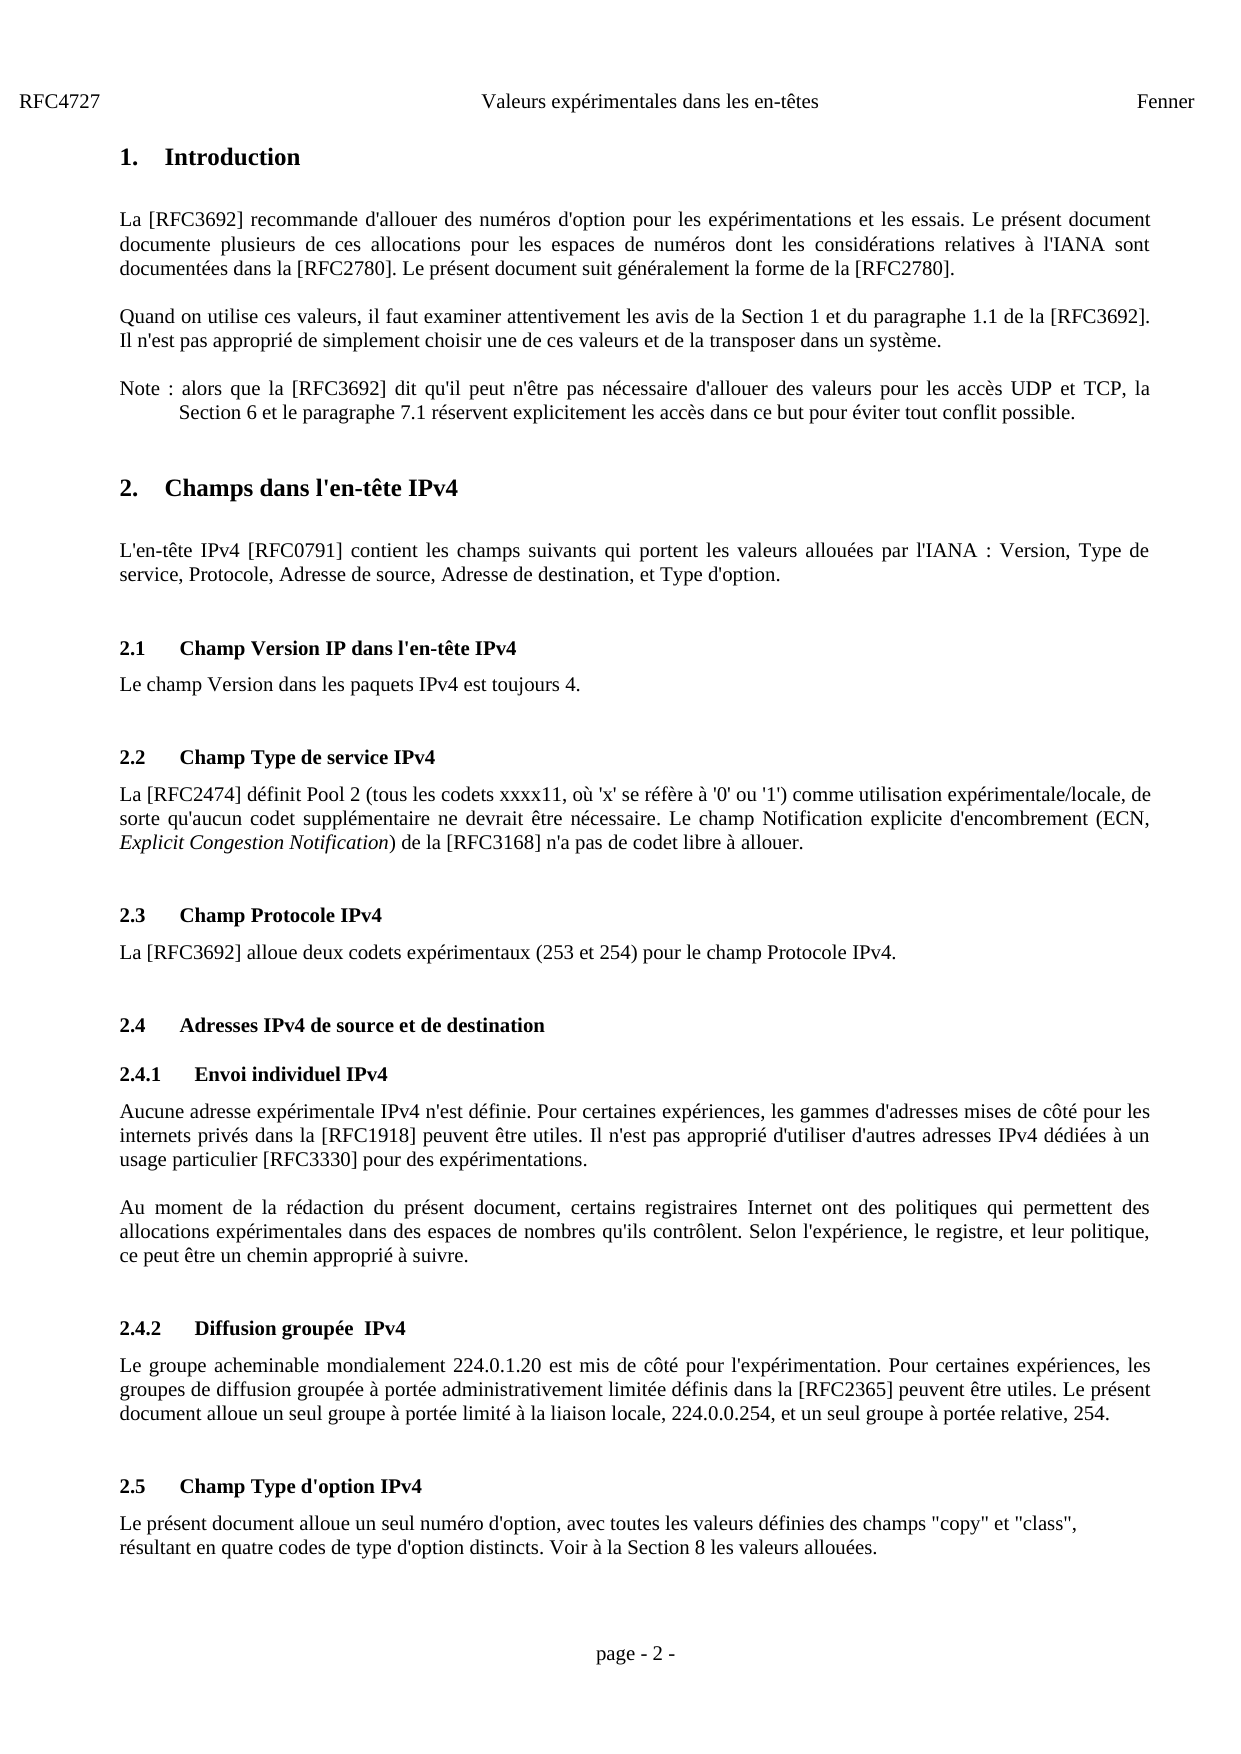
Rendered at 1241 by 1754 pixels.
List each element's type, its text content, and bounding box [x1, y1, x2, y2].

subtitle 2.4.1 Envoi individuel IPv4 [119, 1062, 1152, 1086]
subtitle 2.4 Adresses IPv4 de source et de destination [119, 1013, 1152, 1037]
text La [RFC3692] alloue deux codets expérimentaux (253 et 254) pour le champ Protocole IPv4. [119, 939, 1152, 964]
text La [RFC3692] recommande d'allouer des numéros d'option pour les expérimentations et les essais. Le présent document documente plusieurs de ces allocations pour les espaces de numéros dont les considérations relatives à l'IANA sont documentées dans la [RFC2780]. Le présent document suit généralement la forme de la [RFC2780]. [119, 207, 1152, 279]
text Le champ Version dans les paquets IPv4 est toujours 4. [119, 672, 1152, 696]
subtitle 2.1 Champ Version IP dans l'en-tête IPv4 [119, 636, 1152, 659]
text Le groupe acheminable mondialement 224.0.1.20 est mis de côté pour l'expérimentation. Pour certaines expériences, les groupes de diffusion groupée à portée administrativement limitée définis dans la [RFC2365] peuvent être utiles. Le présent document alloue un seul groupe à portée limité à la liaison locale, 224.0.0.254, et un seul groupe à portée relative, 254. [119, 1353, 1152, 1425]
subtitle 1. Introduction [119, 142, 1152, 171]
subtitle 2.3 Champ Protocole IPv4 [119, 903, 1152, 927]
text Quand on utilise ces valeurs, il faut examiner attentivement les avis de la Section 1 et du paragraphe 1.1 de la [RFC3692]. Il n'est pas approprié de simplement choisir une de ces valeurs et de la transposer dans un système. [119, 304, 1152, 352]
text La [RFC2474] définit Pool 2 (tous les codets xxxx11, où 'x' se réfère à '0' ou '1') comme utilisation expérimentale/locale, de sorte qu'aucun codet supplémentaire ne devrait être nécessaire. Le champ Notification explicite d'encombrement (ECN, Explicit Congestion Notification) de la [RFC3168] n'a pas de codet libre à allouer. [119, 782, 1152, 854]
subtitle 2. Champs dans l'en-tête IPv4 [119, 473, 1152, 502]
text Le présent document alloue un seul numéro d'option, avec toutes les valeurs définies des champs "copy" et "class", résultant en quatre codes de type d'option distincts. Voir à la Section 8 les valeurs allouées. [119, 1511, 1152, 1559]
subtitle 2.5 Champ Type d'option IPv4 [119, 1474, 1152, 1498]
text Note : alors que la [RFC3692] dit qu'il peut n'être pas nécessaire d'allouer des valeurs pour les accès UDP et TCP, la Section 6 et le paragraphe 7.1 réservent explicitement les accès dans ce but pour éviter tout conflit possible. [119, 376, 1152, 424]
subtitle 2.4.2 Diffusion groupée IPv4 [119, 1316, 1152, 1340]
text Au moment de la rédaction du présent document, certains registraires Internet ont des politiques qui permettent des allocations expérimentales dans des espaces de nombres qu'ils contrôlent. Selon l'expérience, le registre, et leur politique, ce peut être un chemin approprié à suivre. [119, 1195, 1152, 1267]
subtitle 2.2 Champ Type de service IPv4 [119, 745, 1152, 769]
text L'en-tête IPv4 [RFC0791] contient les champs suivants qui portent les valeurs allouées par l'IANA : Version, Type de service, Protocole, Adresse de source, Adresse de destination, et Type d'option. [119, 538, 1152, 586]
text Aucune adresse expérimentale IPv4 n'est définie. Pour certaines expériences, les gammes d'adresses mises de côté pour les internets privés dans la [RFC1918] peuvent être utiles. Il n'est pas approprié d'utiliser d'autres adresses IPv4 dédiées à un usage particulier [RFC3330] pour des expérimentations. [119, 1099, 1152, 1171]
